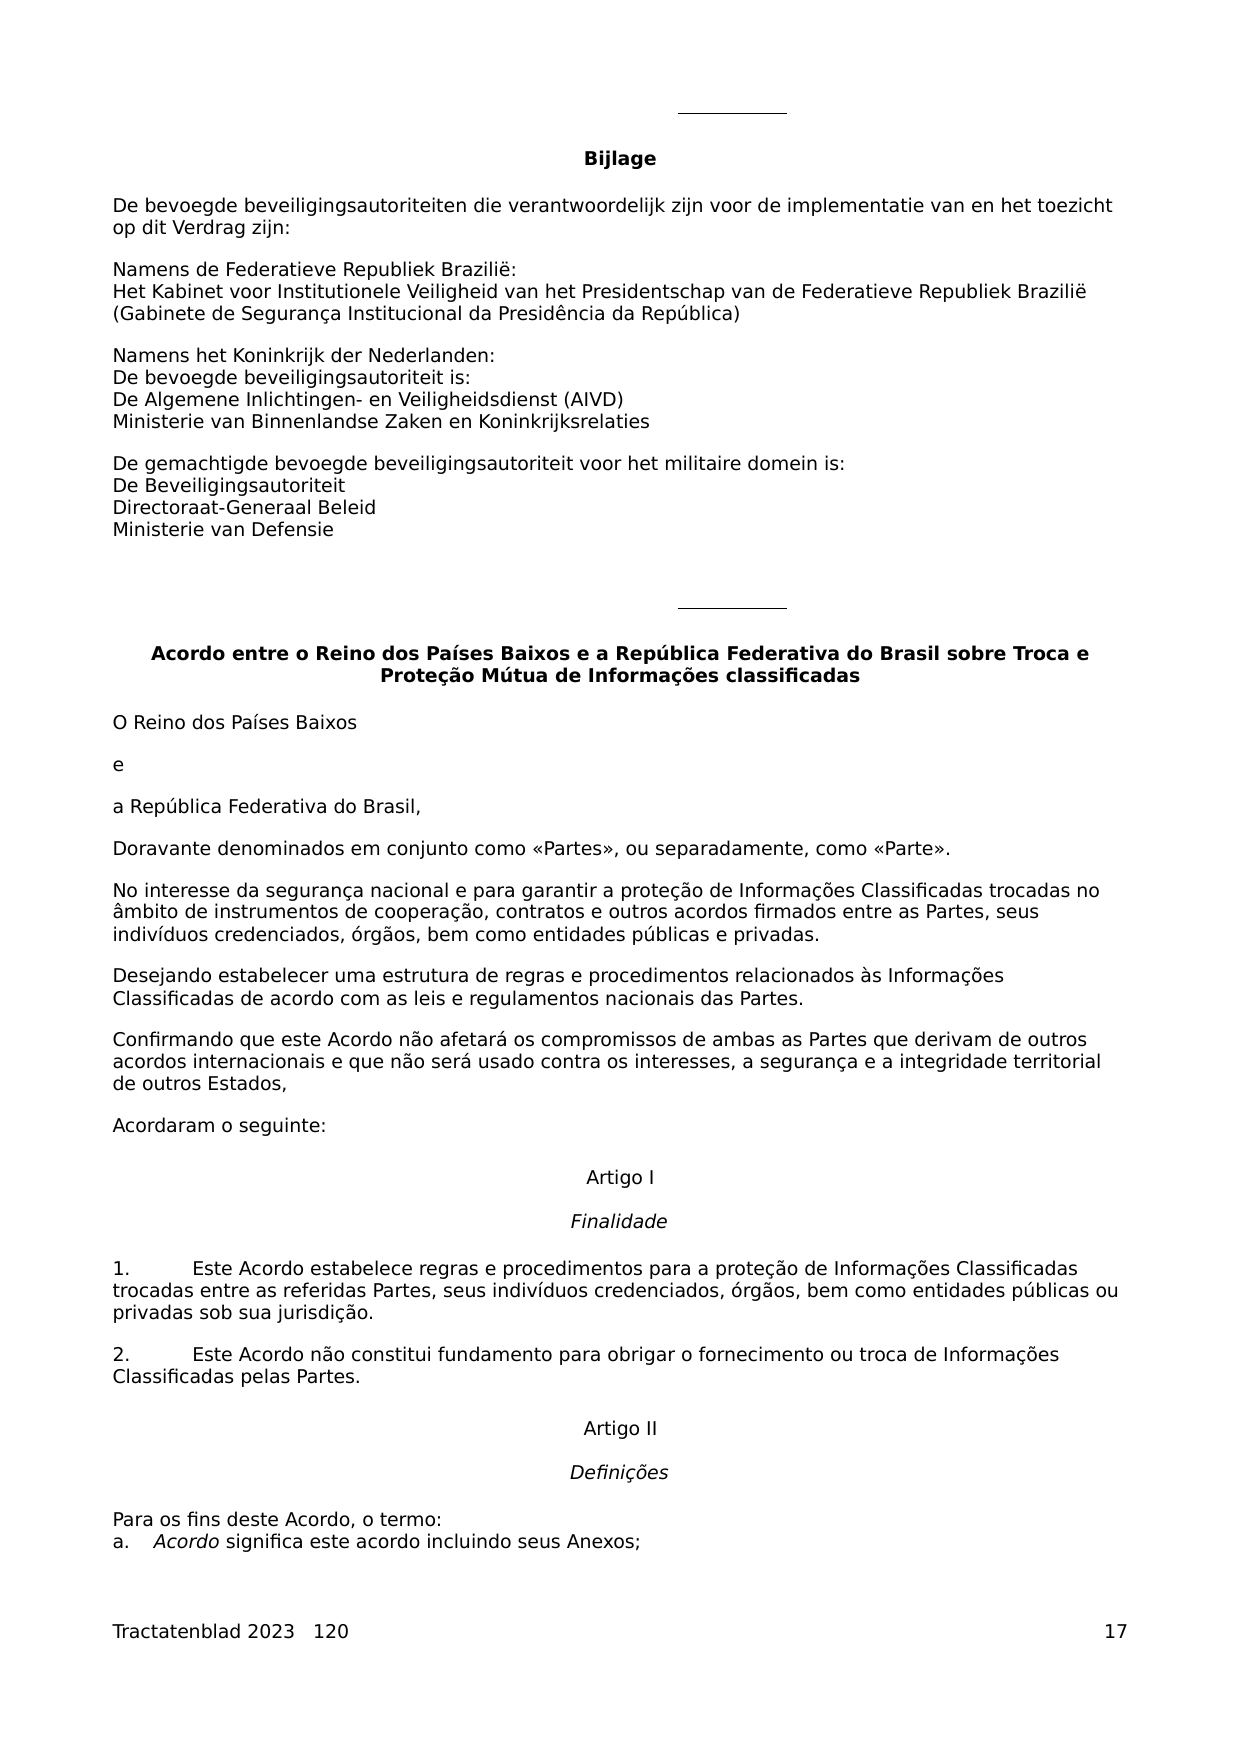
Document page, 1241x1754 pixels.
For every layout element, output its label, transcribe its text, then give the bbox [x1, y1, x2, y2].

text Namens het Koninkrijk der Nederlanden: [112, 345, 1128, 367]
text 1. Este Acordo estabelece regras e procedimentos para a proteção de Informações Classificadas trocadas entre as referidas Partes, seus indivíduos credenciados, órgãos, bem como entidades públicas ou privadas sob sua jurisdição. [112, 1258, 1128, 1324]
subtitle Acordo entre o Reino dos Países Baixos e a República Federativa do Brasil sobre Troca e Proteção Mútua de Informações classificadas [112, 643, 1128, 687]
text Para os fins deste Acordo, o termo: [112, 1509, 1128, 1531]
text No interesse da segurança nacional e para garantir a proteção de Informações Classificadas trocadas no âmbito de instrumentos de cooperação, contratos e outros acordos firmados entre as Partes, seus indivíduos credenciados, órgãos, bem como entidades públicas e privadas. [112, 879, 1128, 945]
text O Reino dos Países Baixos [112, 712, 1128, 733]
text Doravante denominados em conjunto como «Partes», ou separadamente, como «Parte». [112, 837, 1128, 859]
text De Beveiligingsautoriteit [112, 475, 1128, 497]
text De Algemene Inlichtingen- en Veiligheidsdienst (AIVD) [112, 389, 1128, 411]
text Directoraat-Generaal Beleid [112, 497, 1128, 519]
text a. Acordo significa este acordo incluindo seus Anexos; [112, 1531, 1128, 1553]
text De bevoegde beveiligingsautoriteit is: [112, 367, 1128, 389]
text Het Kabinet voor Institutionele Veiligheid van het Presidentschap van de Federatieve Republiek Brazilië (Gabinete de Segurança Institucional da Presidência da República) [112, 281, 1128, 325]
text 2. Este Acordo não constitui fundamento para obrigar o fornecimento ou troca de Informações Classificadas pelas Partes. [112, 1344, 1128, 1388]
text Desejando estabelecer uma estrutura de regras e procedimentos relacionados às Informações Classificadas de acordo com as leis e regulamentos nacionais das Partes. [112, 965, 1128, 1009]
text Acordaram o seguinte: [112, 1115, 1128, 1137]
text a República Federativa do Brasil, [112, 796, 1128, 817]
subtitle Artigo I Finalidade [112, 1167, 1128, 1233]
text De gemachtigde bevoegde beveiligingsautoriteit voor het militaire domein is: [112, 453, 1128, 475]
text e [112, 753, 1128, 776]
text De bevoegde beveiligingsautoriteiten die verantwoordelijk zijn voor de implementatie van en het toezicht op dit Verdrag zijn: [112, 195, 1128, 239]
text Namens de Federatieve Republiek Brazilië: [112, 259, 1128, 281]
subtitle Artigo II Definições [112, 1418, 1128, 1484]
text Ministerie van Defensie [112, 519, 1128, 541]
text Ministerie van Binnenlandse Zaken en Koninkrijksrelaties [112, 411, 1128, 433]
subtitle Bijlage [112, 148, 1128, 170]
text Confirmando que este Acordo não afetará os compromissos de ambas as Partes que derivam de outros acordos internacionais e que não será usado contra os interesses, a segurança e a integridade territorial de outros Estados, [112, 1029, 1128, 1095]
